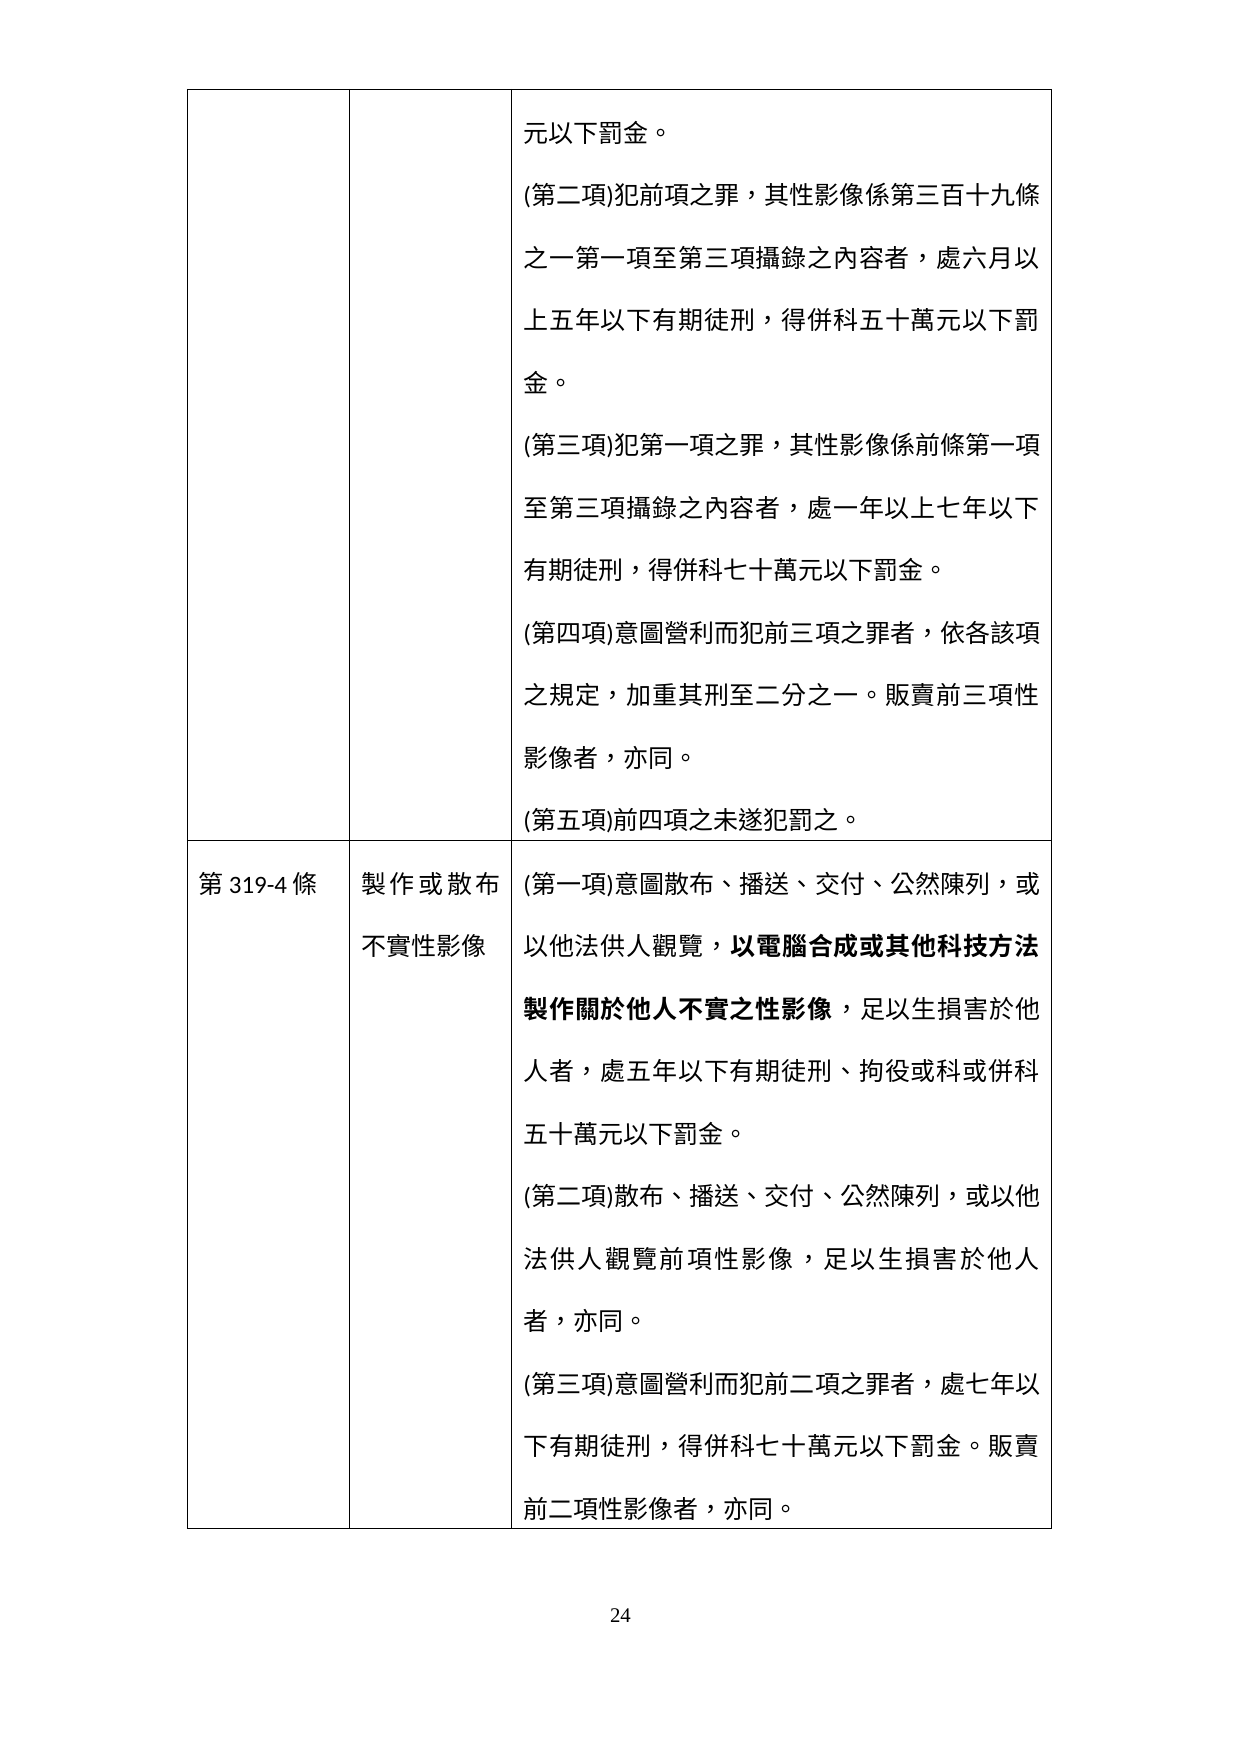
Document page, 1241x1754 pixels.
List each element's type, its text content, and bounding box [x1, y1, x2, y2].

table_cell [188, 90, 349, 840]
table_cell [350, 90, 511, 840]
table_cell 元以下罰金。 (第二項)犯前項之罪，其性影像係第三百十九條之一第一項至第三項攝錄之內容者，處六月以上五年以下有期徒刑，得併科五十萬元以下罰金。 (第三項)犯第一項之罪，其性影像係前條第一項至第三項攝錄之內容者，處一年以上七年以下有期徒刑，得併科七十萬元以下罰金。 (第四項)意圖營利而犯前三項之罪者，依各該項之規定，加重其刑至二分之一。販賣前三項性影像者，亦同。 (第五項)前四項之未遂犯罰之。 [512, 90, 1051, 840]
table_cell 製作或散布不實性影像 [350, 841, 511, 1528]
table_cell (第一項)意圖散布、播送、交付、公然陳列，或以他法供人觀覽，以電腦合成或其他科技方法製作關於他人不實之性影像，足以生損害於他人者，處五年以下有期徒刑、拘役或科或併科五十萬元以下罰金。 (第二項)散布、播送、交付、公然陳列，或以他法供人觀覽前項性影像，足以生損害於他人者，亦同。 (第三項)意圖營利而犯前二項之罪者，處七年以下有期徒刑，得併科七十萬元以下罰金。販賣前二項性影像者，亦同。 [512, 841, 1051, 1528]
table_cell 第319-4條 [188, 841, 349, 1528]
